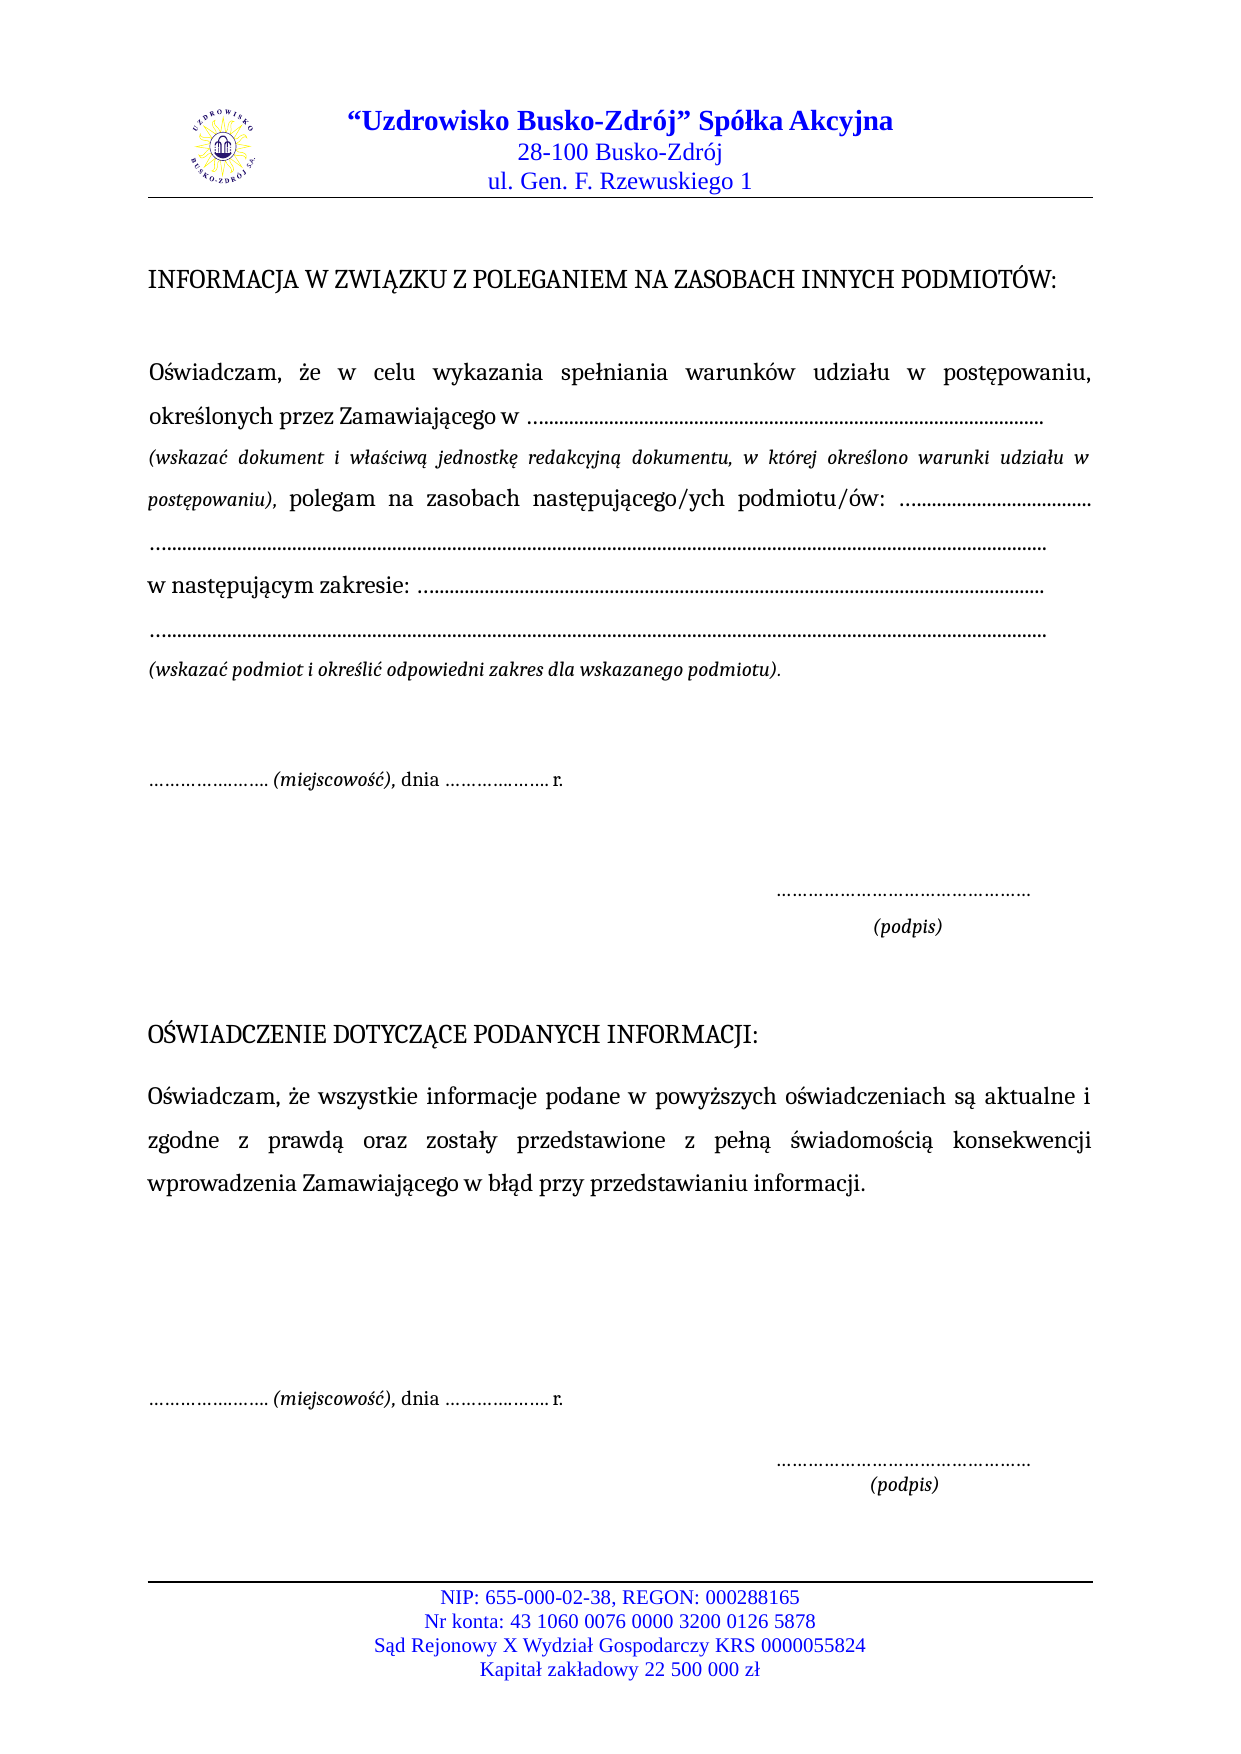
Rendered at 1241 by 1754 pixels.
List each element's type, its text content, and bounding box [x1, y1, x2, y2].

list (podpis) [149, 1472, 1093, 1496]
list w następującym zakresie: ….......................................................................................................................... [148, 571, 1093, 600]
text ………………………………………… [149, 878, 1093, 902]
text Oświadczam, że wszystkie informacje podane w powyższych oświadczeniach są aktualne i zgodne z prawdą oraz zostały przedstawione z pełną świadomością konsekwencji wprowadzenia Zamawiającego w błąd przy przedstawianiu informacji. [148, 1082, 1093, 1198]
text OŚWIADCZENIE DOTYCZĄCE PODANYCH INFORMACJI: [148, 1019, 1093, 1051]
list INFORMACJA W ZWIĄZKU Z POLEGANIEM NA ZASOBACH INNYCH PODMIOTÓW: [148, 264, 1093, 295]
list Oświadczam, że w celu wykazania spełniania warunków udziału w postępowaniu, określonych przez Zamawiającego w ….................................................................................................... [149, 358, 1093, 431]
text …………….……. (miejscowość), dnia ………….……. r. [148, 1386, 1093, 1411]
list (podpis) [149, 914, 1093, 939]
text ………………………………………… [149, 1447, 1093, 1472]
list (wskazać podmiot i określić odpowiedni zakres dla wskazanego podmiotu). [148, 658, 1093, 682]
text …………….……. (miejscowość), dnia ………….……. r. [148, 768, 1093, 792]
list (wskazać dokument i właściwą jednostkę redakcyjną dokumentu, w której określono warunki udziału w postępowaniu), polegam na zasobach następującego/ych podmiotu/ów: …...................................…................................................................................................................................................................................ [148, 445, 1093, 557]
list …................................................................................................................................................................................ [148, 614, 1093, 643]
